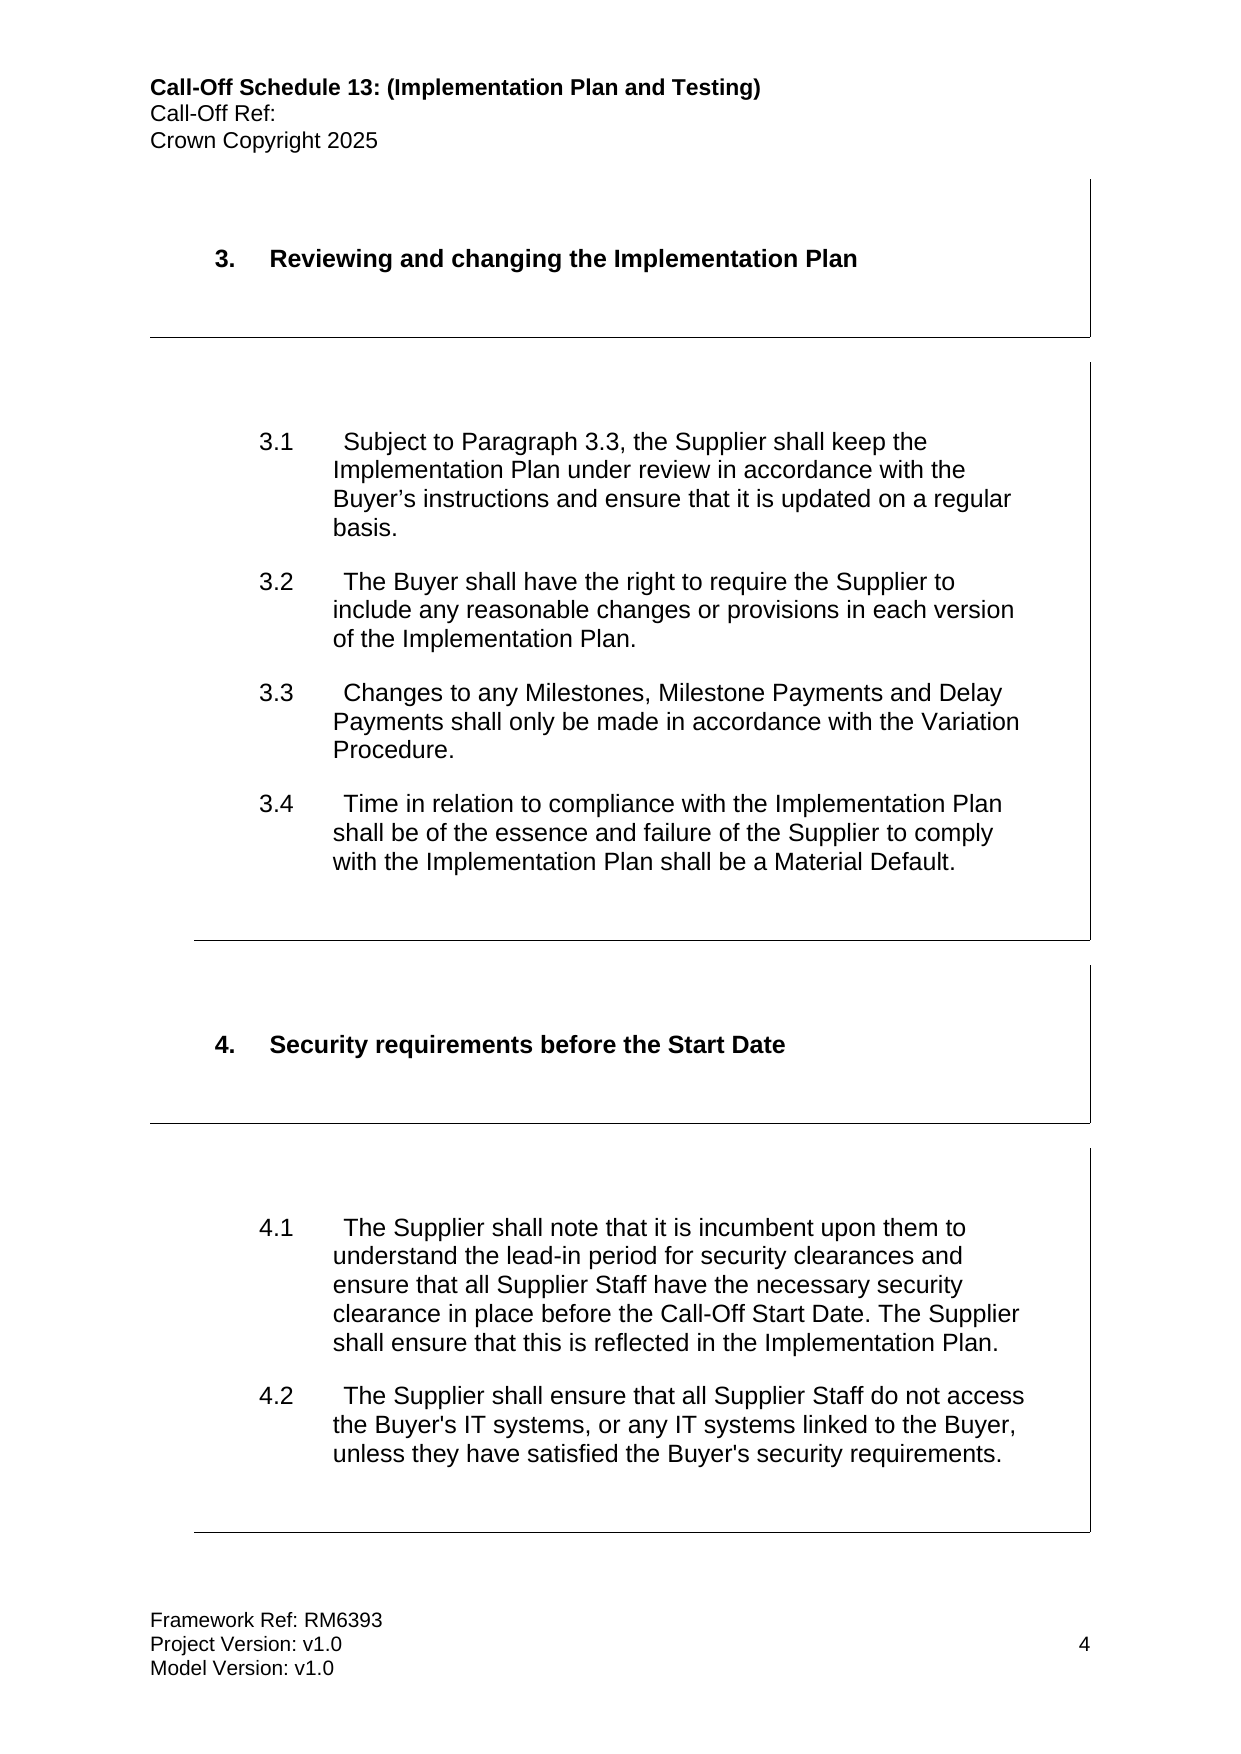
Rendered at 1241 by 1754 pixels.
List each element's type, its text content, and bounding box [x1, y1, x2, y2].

list Time in relation to compliance with the Implementation Plan shall be of the essence and failure of the Supplier to comply with the Implementation Plan shall be a Material Default. [194, 725, 1090, 940]
list Subject to Paragraph 3.3, the Supplier shall keep the Implementation Plan under review in accordance with the Buyer’s instructions and ensure that it is updated on a regular basis. [194, 362, 1090, 502]
list The Buyer shall have the right to require the Supplier to include any reasonable changes or provisions in each version of the Implementation Plan. [194, 502, 1090, 613]
list Changes to any Milestones, Milestone Payments and Delay Payments shall only be made in accordance with the Variation Procedure. [194, 613, 1090, 725]
list The Supplier shall ensure that all Supplier Staff do not access the Buyer's IT systems, or any IT systems linked to the Buyer, unless they have satisfied the Buyer's security requirements. [194, 1317, 1090, 1532]
list Reviewing and changing the Implementation Plan [150, 179, 1090, 337]
list Security requirements before the Start Date [150, 965, 1090, 1123]
list The Supplier shall note that it is incumbent upon them to understand the lead-in period for security clearances and ensure that all Supplier Staff have the necessary security clearance in place before the Call-Off Start Date. The Supplier shall ensure that this is reflected in the Implementation Plan. [194, 1148, 1090, 1317]
